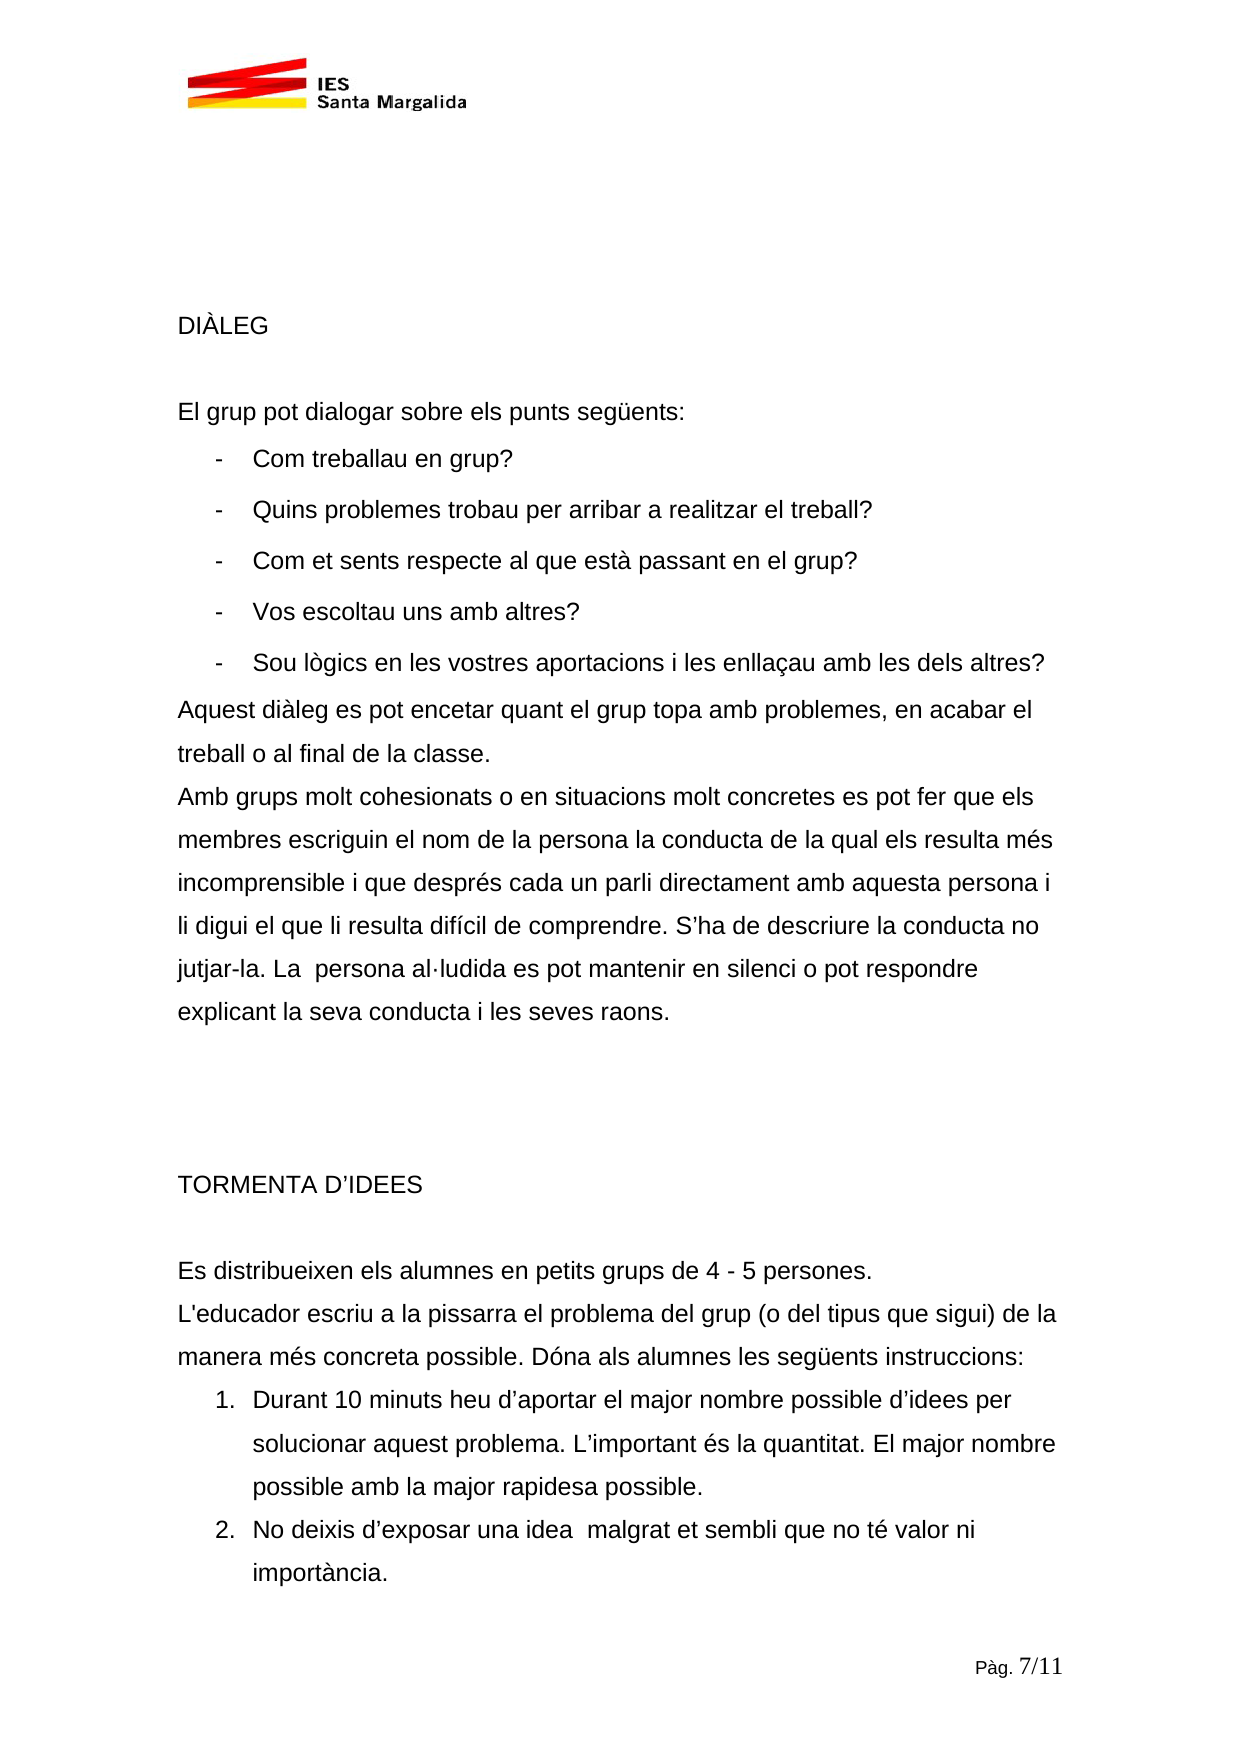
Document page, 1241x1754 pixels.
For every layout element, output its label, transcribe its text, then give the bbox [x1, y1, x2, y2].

list Com et sents respecte al que està passant en el grup? [215, 542, 1063, 576]
text Es distribueixen els alumnes en petits grups de 4 - 5 persones. [177, 1256, 1063, 1285]
list Quins problemes trobau per arribar a realitzar el treball? [215, 491, 1063, 525]
text DIÀLEG [177, 311, 1063, 340]
text Aquest diàleg es pot encetar quant el grup topa amb problemes, en acabar el treball o al final de la classe. [177, 696, 1063, 767]
list Com treballau en grup? [215, 440, 1063, 474]
text TORMENTA D’IDEES [177, 1170, 1063, 1199]
list Durant 10 minuts heu d’aportar el major nombre possible d’idees per solucionar aquest problema. L’important és la quantitat. El major nombre possible amb la major rapidesa possible. [215, 1386, 1063, 1501]
text L'educador escriu a la pissarra el problema del grup (o del tipus que sigui) de la manera més concreta possible. Dóna als alumnes les següents instruccions: [177, 1299, 1063, 1371]
list Vos escoltau uns amb altres? [215, 593, 1063, 627]
text Amb grups molt cohesionats o en situacions molt concretes es pot fer que els membres escriguin el nom de la persona la conducta de la qual els resulta més incomprensible i que després cada un parli directament amb aquesta persona i li digui el que li resulta difícil de comprendre. S’ha de descriure la conducta no jutjar-la. La persona al·ludida es pot mantenir en silenci o pot respondre explicant la seva conducta i les seves raons. [177, 782, 1063, 1026]
list No deixis d’exposar una idea malgrat et sembli que no té valor ni importància. [215, 1515, 1063, 1587]
list Sou lògics en les vostres aportacions i les enllaçau amb les dels altres? [215, 644, 1063, 678]
text El grup pot dialogar sobre els punts següents: [177, 397, 1063, 426]
